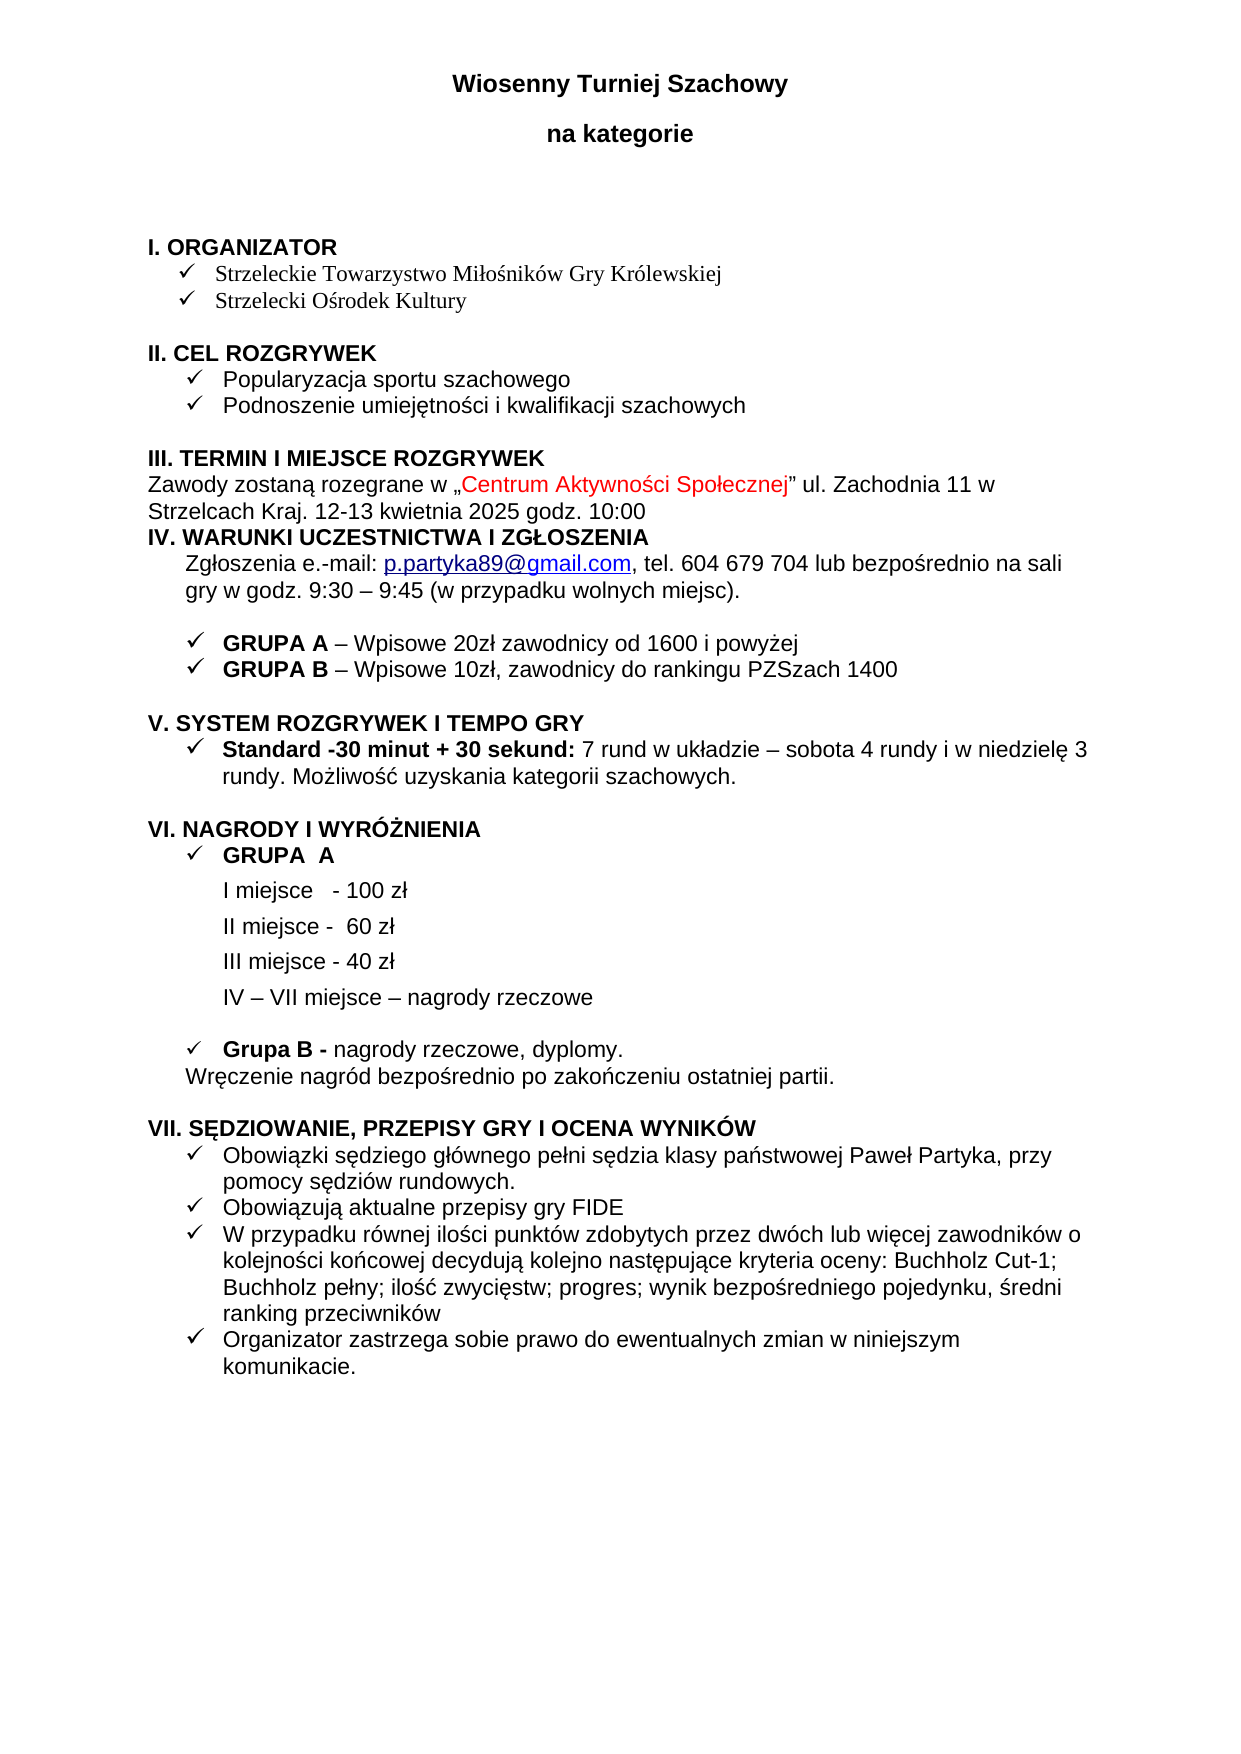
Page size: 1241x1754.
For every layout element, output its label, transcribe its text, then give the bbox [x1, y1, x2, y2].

subtitle Zawody zostaną rozegrane w „Centrum Aktywności Społecznej” ul. Zachodnia 11 w Strzelcach Kraj. 12-13 kwietnia 2025 godz. 10:00 [148, 471, 1093, 524]
list Popularyzacja sportu szachowego [185, 366, 1093, 392]
list Standard -30 minut + 30 sekund: 7 rund w układzie – sobota 4 rundy i w niedzielę 3 rundy. Możliwość uzyskania kategorii szachowych. [185, 736, 1093, 789]
list Grupa B - nagrody rzeczowe, dyplomy. [185, 1036, 1093, 1063]
text I miejsce - 100 zł [223, 868, 1093, 904]
list GRUPA A [185, 842, 1093, 868]
list Obowiązki sędziego głównego pełni sędzia klasy państwowej Paweł Partyka, przy pomocy sędziów rundowych. [185, 1142, 1093, 1194]
text III. TERMIN I MIEJSCE ROZGRYWEK [148, 445, 1093, 471]
list GRUPA A – Wpisowe 20zł zawodnicy od 1600 i powyżej [185, 629, 1093, 656]
text VI. NAGRODY I WYRÓŻNIENIA [148, 816, 1093, 842]
subtitle Wiosenny Turniej Szachowy [148, 69, 1093, 98]
text VII. SĘDZIOWANIE, PRZEPISY GRY I OCENA WYNIKÓW [148, 1115, 1093, 1142]
text I. ORGANIZATOR [148, 234, 1093, 261]
text Wręczenie nagród bezpośrednio po zakończeniu ostatniej partii. [148, 1063, 1093, 1089]
list Organizator zastrzega sobie prawo do ewentualnych zmian w niniejszym komunikacie. [185, 1326, 1093, 1379]
list Obowiązują aktualne przepisy gry FIDE [185, 1194, 1093, 1221]
text Zgłoszenia e.-mail: p.partyka89@gmail.com, tel. 604 679 704 lub bezpośrednio na sali gry w godz. 9:30 – 9:45 (w przypadku wolnych miejsc). [185, 550, 1093, 603]
text II miejsce - 60 zł [223, 904, 1093, 939]
list Strzeleckie Towarzystwo Miłośników Gry Królewskiej [177, 261, 1093, 287]
text IV – VII miejsce – nagrody rzeczowe [223, 974, 1093, 1010]
text II. CEL ROZGRYWEK [148, 339, 1093, 366]
text IV. WARUNKI UCZESTNICTWA I ZGŁOSZENIA [148, 524, 1093, 550]
subtitle na kategorie [148, 119, 1093, 148]
list GRUPA B – Wpisowe 10zł, zawodnicy do rankingu PZSzach 1400 [185, 656, 1093, 683]
text V. SYSTEM ROZGRYWEK I TEMPO GRY [148, 709, 1093, 736]
list W przypadku równej ilości punktów zdobytych przez dwóch lub więcej zawodników o kolejności końcowej decydują kolejno następujące kryteria oceny: Buchholz Cut-1; Buchholz pełny; ilość zwycięstw; progres; wynik bezpośredniego pojedynku, średni ranking przeciwników [185, 1221, 1093, 1326]
list Podnoszenie umiejętności i kwalifikacji szachowych [185, 392, 1093, 419]
text III miejsce - 40 zł [223, 939, 1093, 974]
list Strzelecki Ośrodek Kultury [177, 287, 1093, 313]
